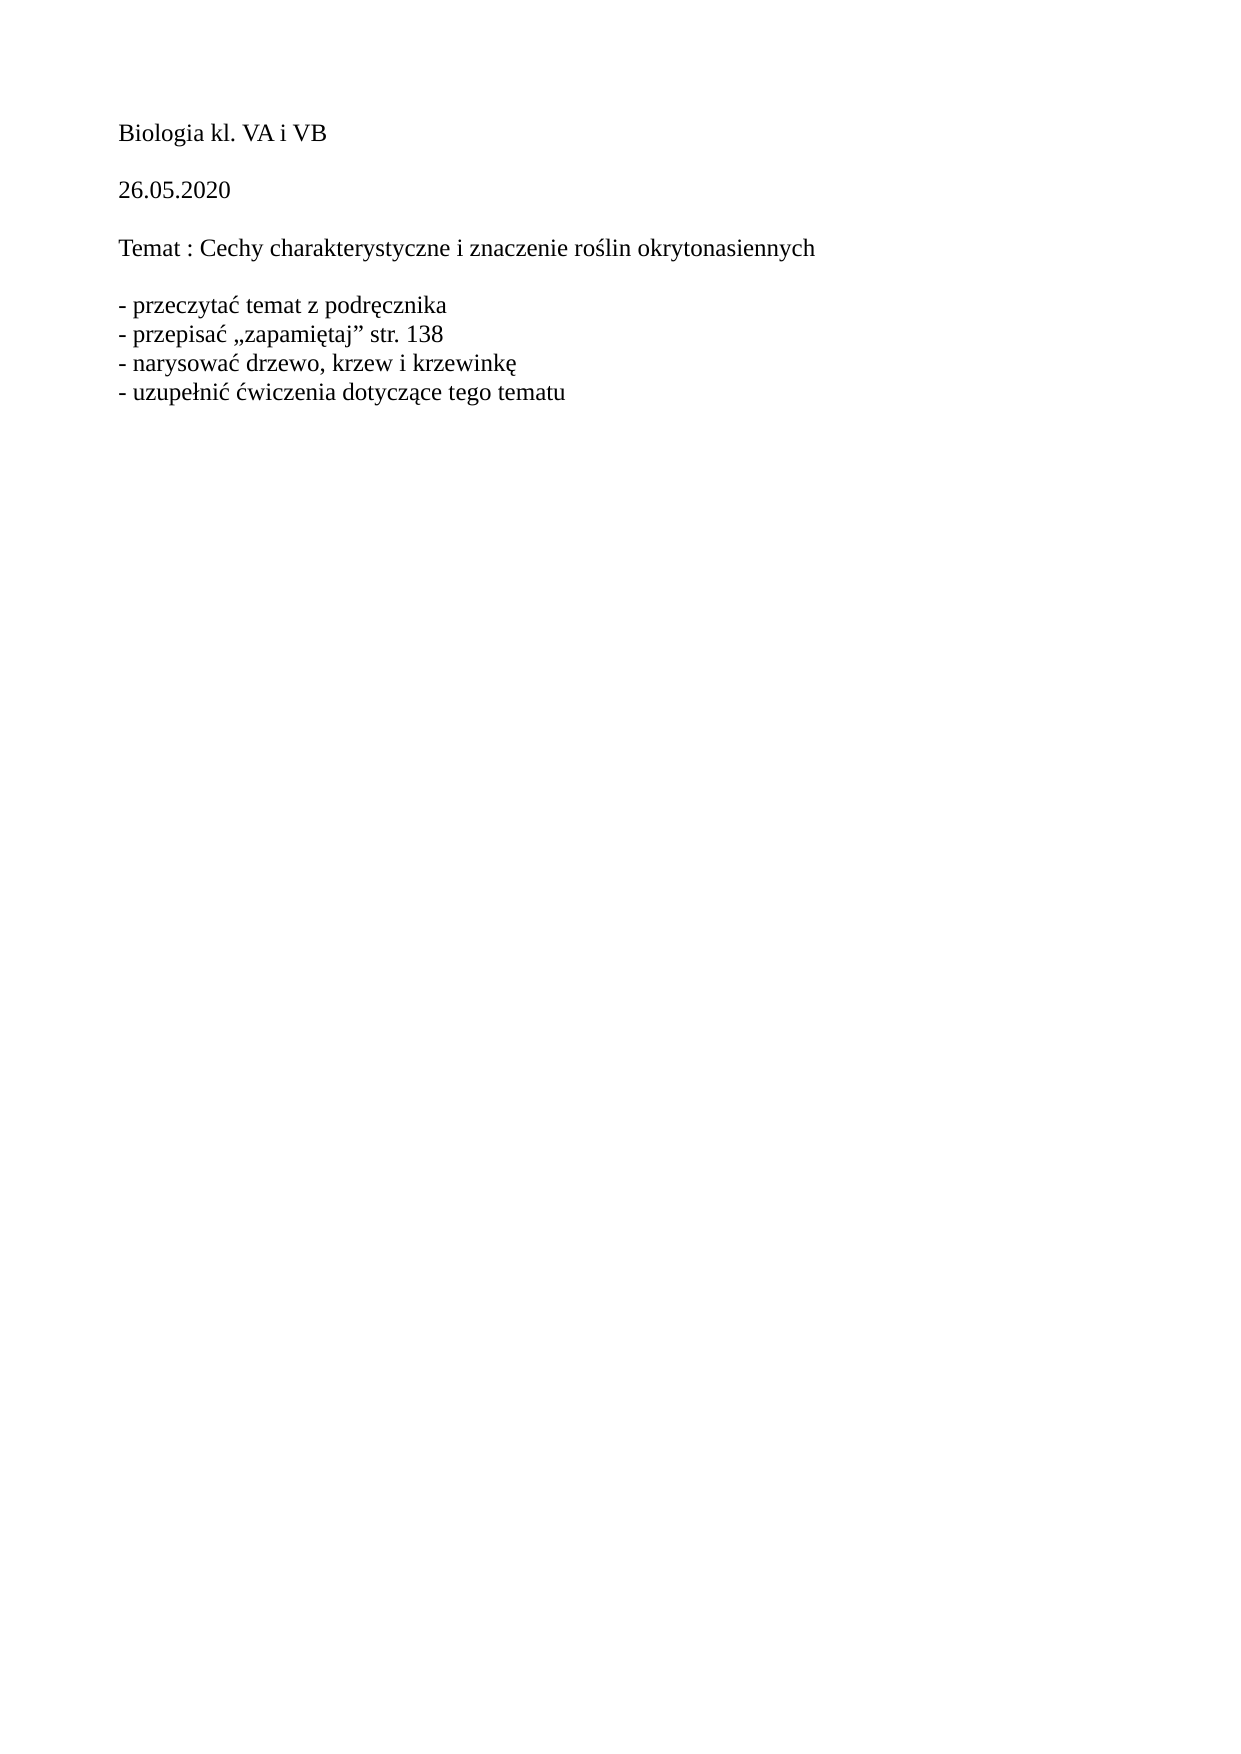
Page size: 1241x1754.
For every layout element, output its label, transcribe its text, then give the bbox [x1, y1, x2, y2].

text Temat : Cechy charakterystyczne i znaczenie roślin okrytonasiennych [118, 233, 1122, 262]
text - narysować drzewo, krzew i krzewinkę [118, 348, 1122, 377]
text - przeczytać temat z podręcznika [118, 291, 1122, 319]
text Biologia kl. VA i VB [118, 118, 1122, 147]
text 26.05.2020 [118, 176, 1122, 204]
text - uzupełnić ćwiczenia dotyczące tego tematu [118, 377, 1122, 406]
text - przepisać „zapamiętaj” str. 138 [118, 319, 1122, 348]
